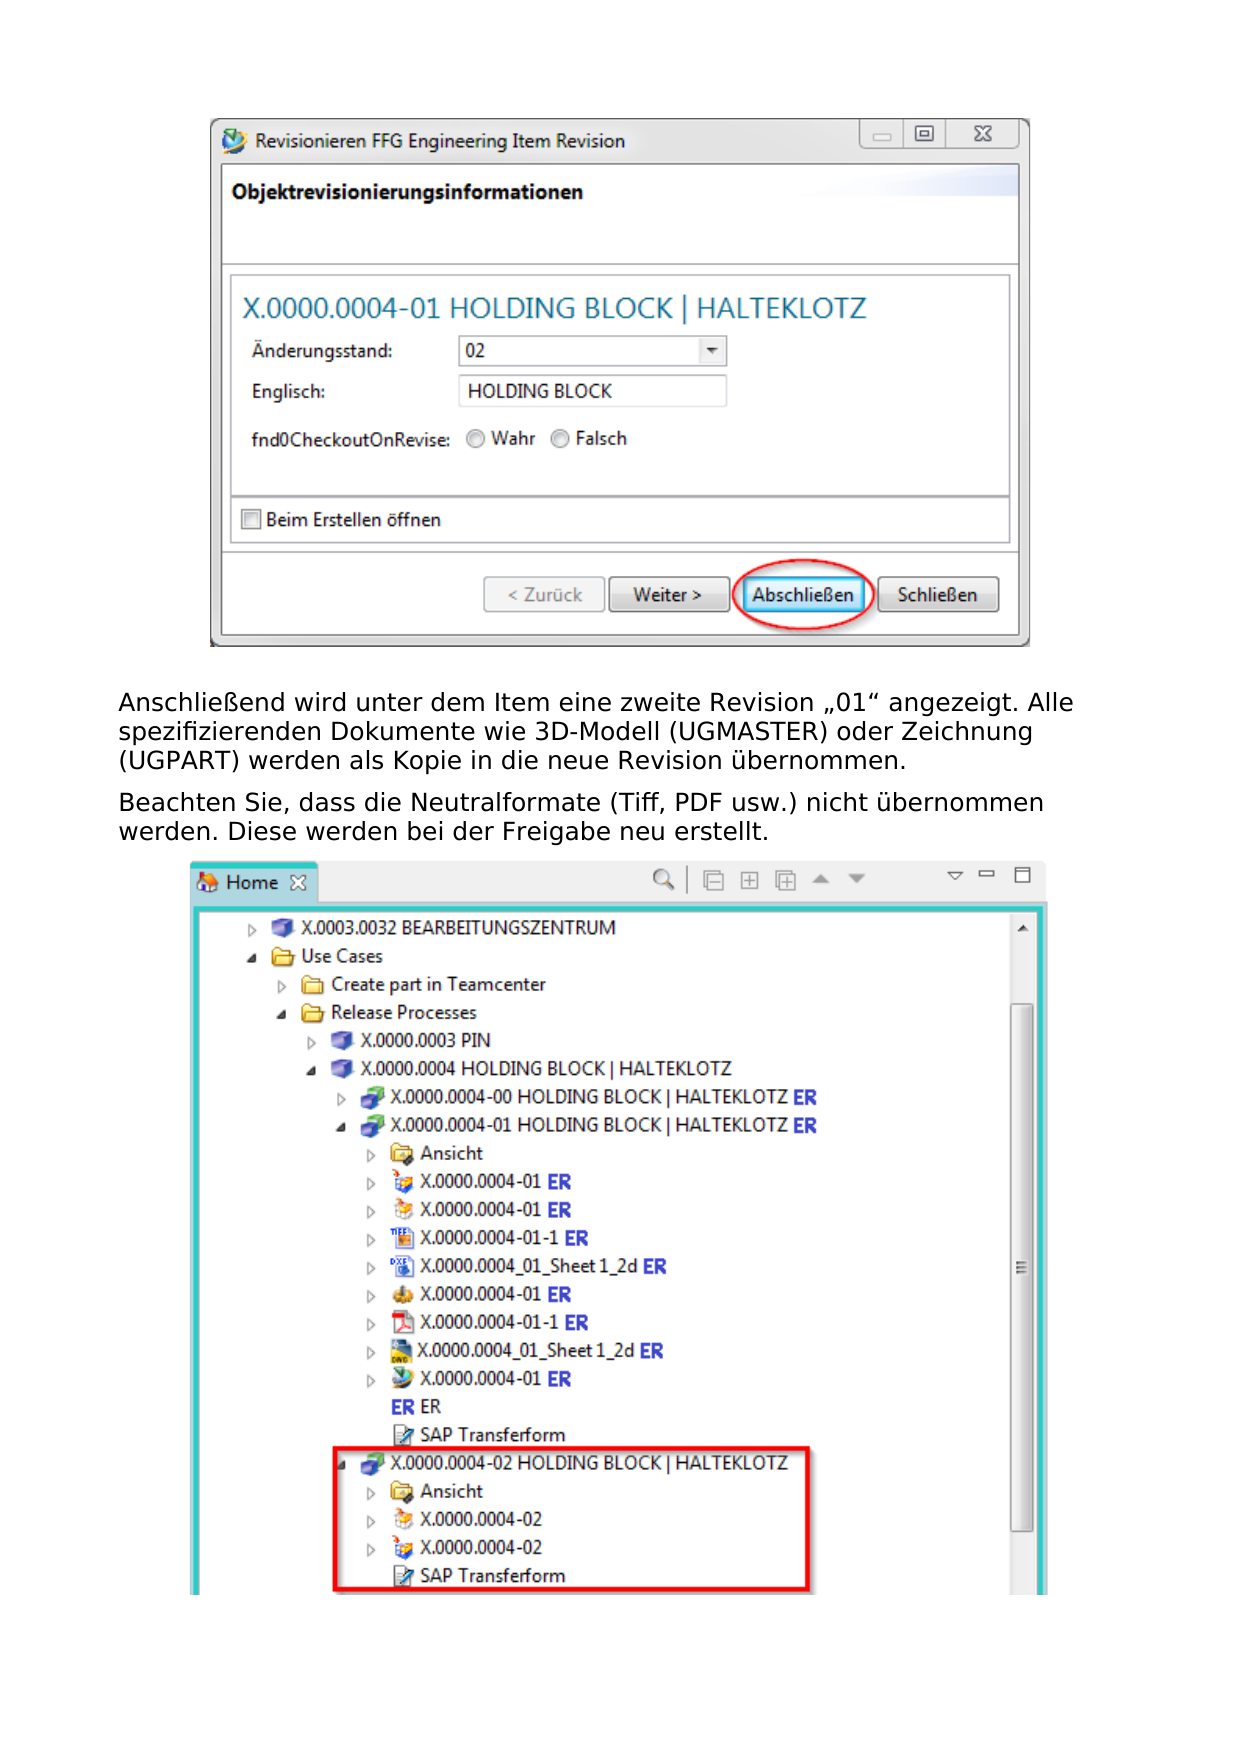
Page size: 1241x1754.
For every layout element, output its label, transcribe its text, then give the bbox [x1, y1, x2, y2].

text Beachten Sie, dass die Neutralformate (Tiff, PDF usw.) nicht übernommen werden. Diese werden bei der Freigabe neu erstellt. [118, 788, 1122, 846]
picture [210, 118, 1031, 647]
text Anschließend wird unter dem Item eine zweite Revision „01“ angezeigt. Alle spezifizierenden Dokumente wie 3D-Modell (UGMASTER) oder Zeichnung (UGPART) werden als Kopie in die neue Revision übernommen. [118, 688, 1122, 775]
picture [189, 858, 1051, 1595]
